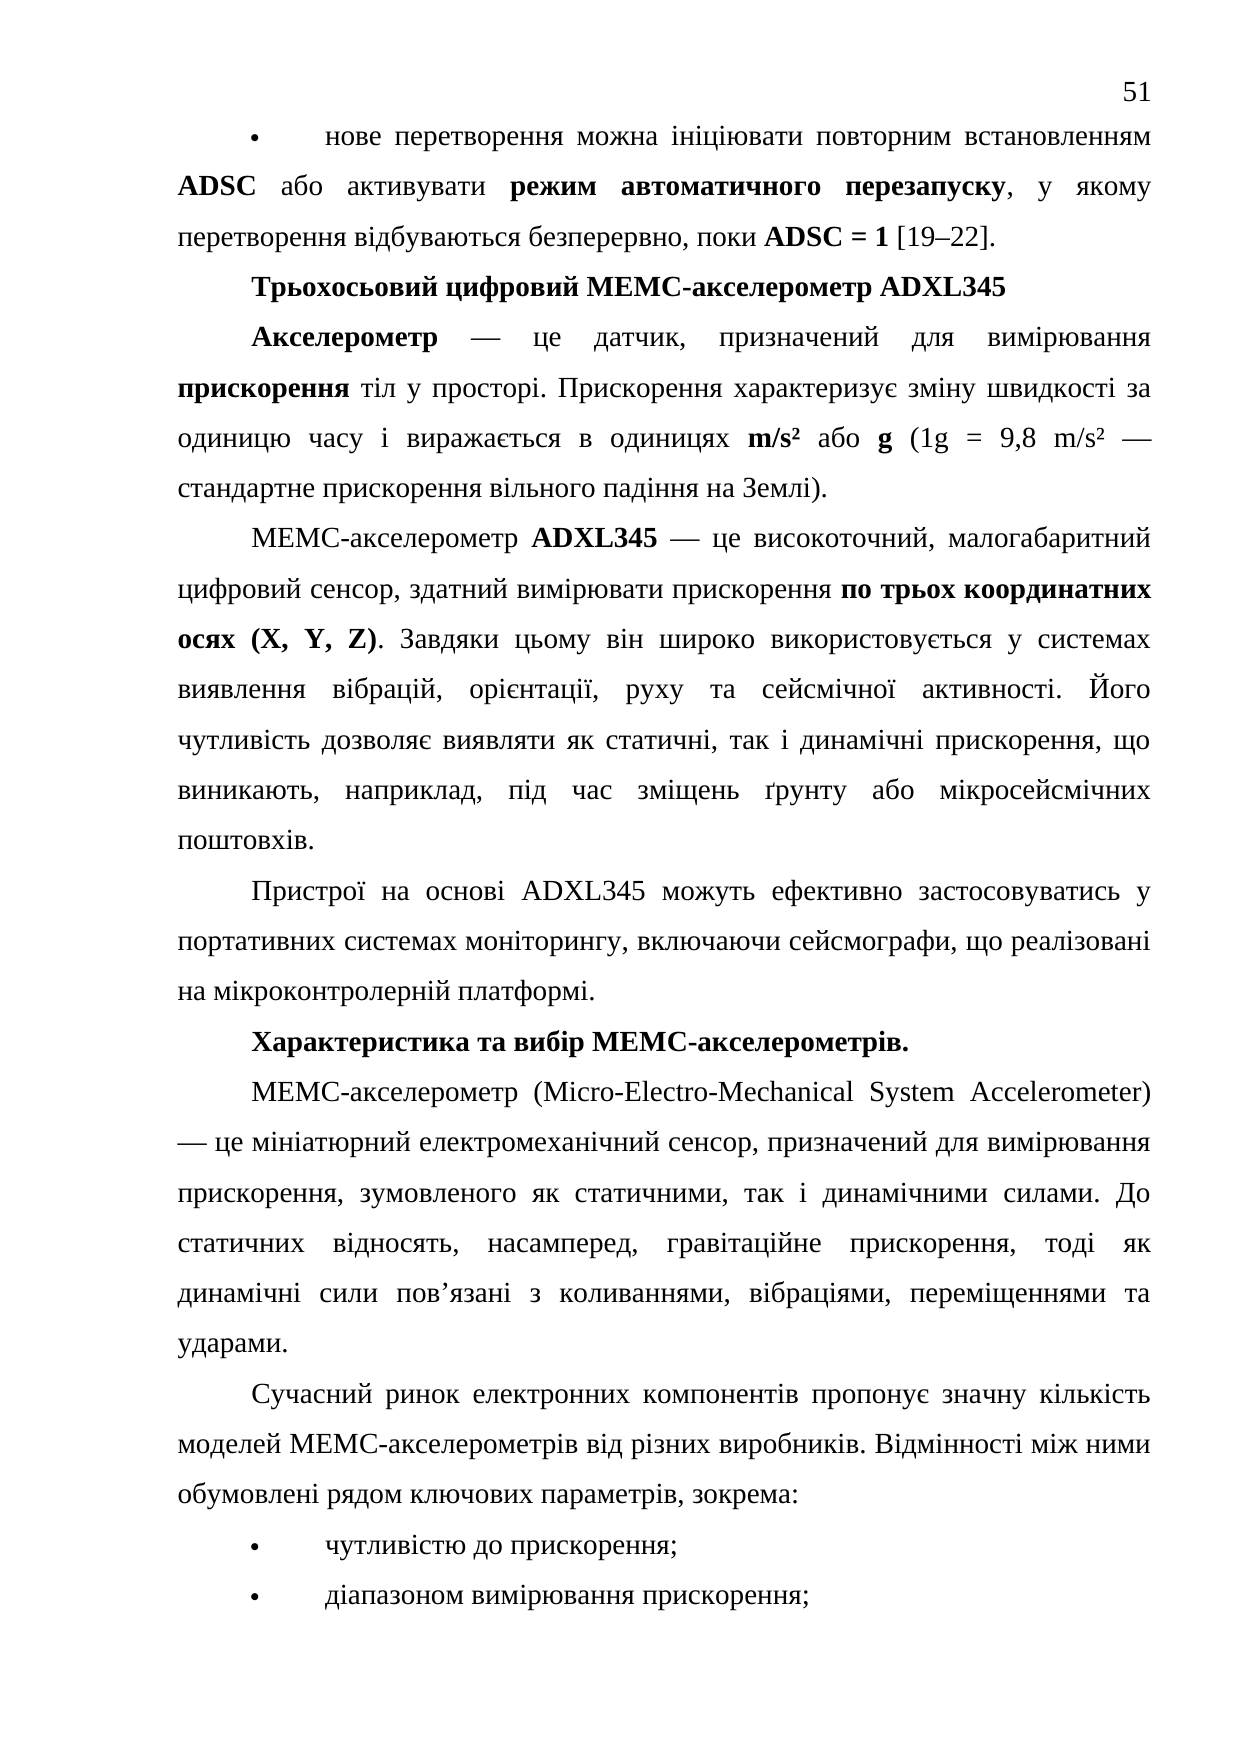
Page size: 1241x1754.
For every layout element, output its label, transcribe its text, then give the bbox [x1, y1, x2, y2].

text Акселерометр — це датчик, призначений для вимірювання прискорення тіл у просторі. Прискорення характеризує зміну швидкості за одиницю часу і виражається в одиницях m/s² або g (1g = 9,8 m/s² — стандартне прискорення вільного падіння на Землі). [177, 319, 1152, 504]
text Пристрої на основі ADXL345 можуть ефективно застосовуватись у портативних системах моніторингу, включаючи сейсмографи, що реалізовані на мікроконтролерній платформі. [177, 873, 1152, 1007]
list діапазоном вимірювання прискорення; [177, 1577, 1152, 1611]
list чутливістю до прискорення; [177, 1527, 1152, 1560]
text Характеристика та вибір МЕМС-акселерометрів. [177, 1024, 1152, 1057]
list нове перетворення можна ініціювати повторним встановленням ADSC або активувати режим автоматичного перезапуску, у якому перетворення відбуваються безперервно, поки ADSC = 1 [19–22]. [177, 118, 1152, 252]
text МЕМС-акселерометр (Micro-Electro-Mechanical System Accelerometer) — це мініатюрний електромеханічний сенсор, призначений для вимірювання прискорення, зумовленого як статичними, так і динамічними силами. До статичних відносять, насамперед, гравітаційне прискорення, тоді як динамічні сили пов’язані з коливаннями, вібраціями, переміщеннями та ударами. [177, 1074, 1152, 1359]
text Трьохосьовий цифровий МЕМС-акселерометр ADXL345 [177, 269, 1152, 303]
text МЕМС-акселерометр ADXL345 — це високоточний, малогабаритний цифровий сенсор, здатний вимірювати прискорення по трьох координатних осях (X, Y, Z). Завдяки цьому він широко використовується у системах виявлення вібрацій, орієнтації, руху та сейсмічної активності. Його чутливість дозволяє виявляти як статичні, так і динамічні прискорення, що виникають, наприклад, під час зміщень ґрунту або мікросейсмічних поштовхів. [177, 521, 1152, 856]
text Сучасний ринок електронних компонентів пропонує значну кількість моделей МЕМС-акселерометрів від різних виробників. Відмінності між ними обумовлені рядом ключових параметрів, зокрема: [177, 1376, 1152, 1510]
